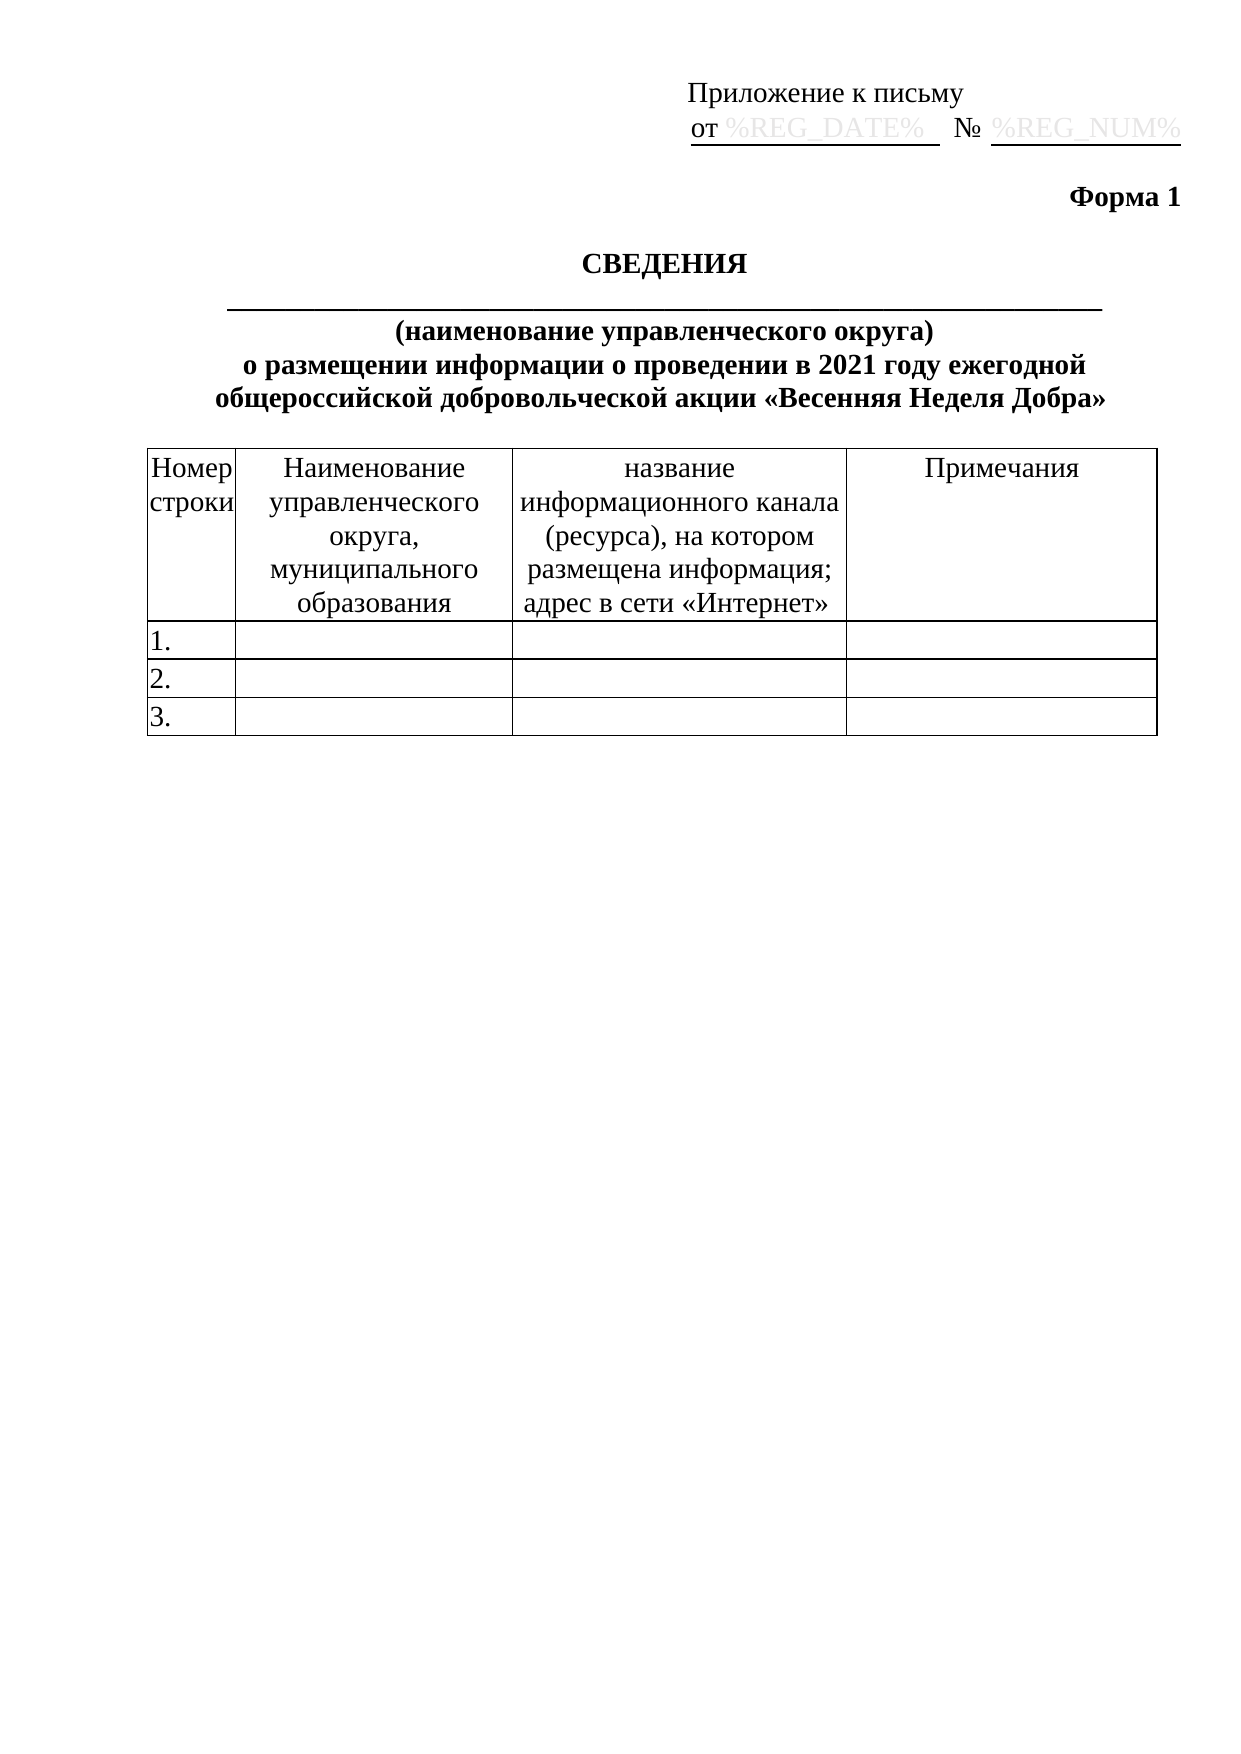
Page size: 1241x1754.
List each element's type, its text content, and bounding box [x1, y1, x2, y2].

table_cell [513, 622, 846, 658]
table_header Номер строки [148, 449, 235, 620]
table_header %REG_NUM% [991, 109, 1181, 144]
table_header Примечания [847, 449, 1156, 620]
table_cell [847, 622, 1156, 658]
text Форма 1 [148, 179, 1181, 213]
table_header № [940, 109, 991, 144]
table_cell [847, 660, 1156, 696]
table_header Наименование управленческого округа, муниципального образования [236, 449, 512, 620]
text СВЕДЕНИЯ [148, 246, 1181, 280]
text ____________________________________________________________ [148, 280, 1181, 313]
table_cell 3.​ [148, 698, 235, 734]
table_cell [847, 698, 1156, 734]
table_cell 2.​ [148, 660, 235, 696]
table_cell [236, 660, 512, 696]
table_header от %REG_DATE% [691, 109, 940, 144]
text (наименование управленческого округа) [148, 313, 1181, 347]
table_cell [236, 622, 512, 658]
table_header Приложение к письму [676, 75, 1181, 146]
table_header название информационного канала (ресурса), на котором размещена информация; адрес в сети «Интернет» [513, 449, 846, 620]
table_cell 1.​ [148, 622, 235, 658]
table_cell [513, 660, 846, 696]
table_header [148, 75, 676, 146]
table_cell [236, 698, 512, 734]
table_cell [513, 698, 846, 734]
text о размещении информации о проведении в 2021 году ежегодной общероссийской добровольческой акции «Весенняя Неделя Добра» [148, 347, 1181, 414]
